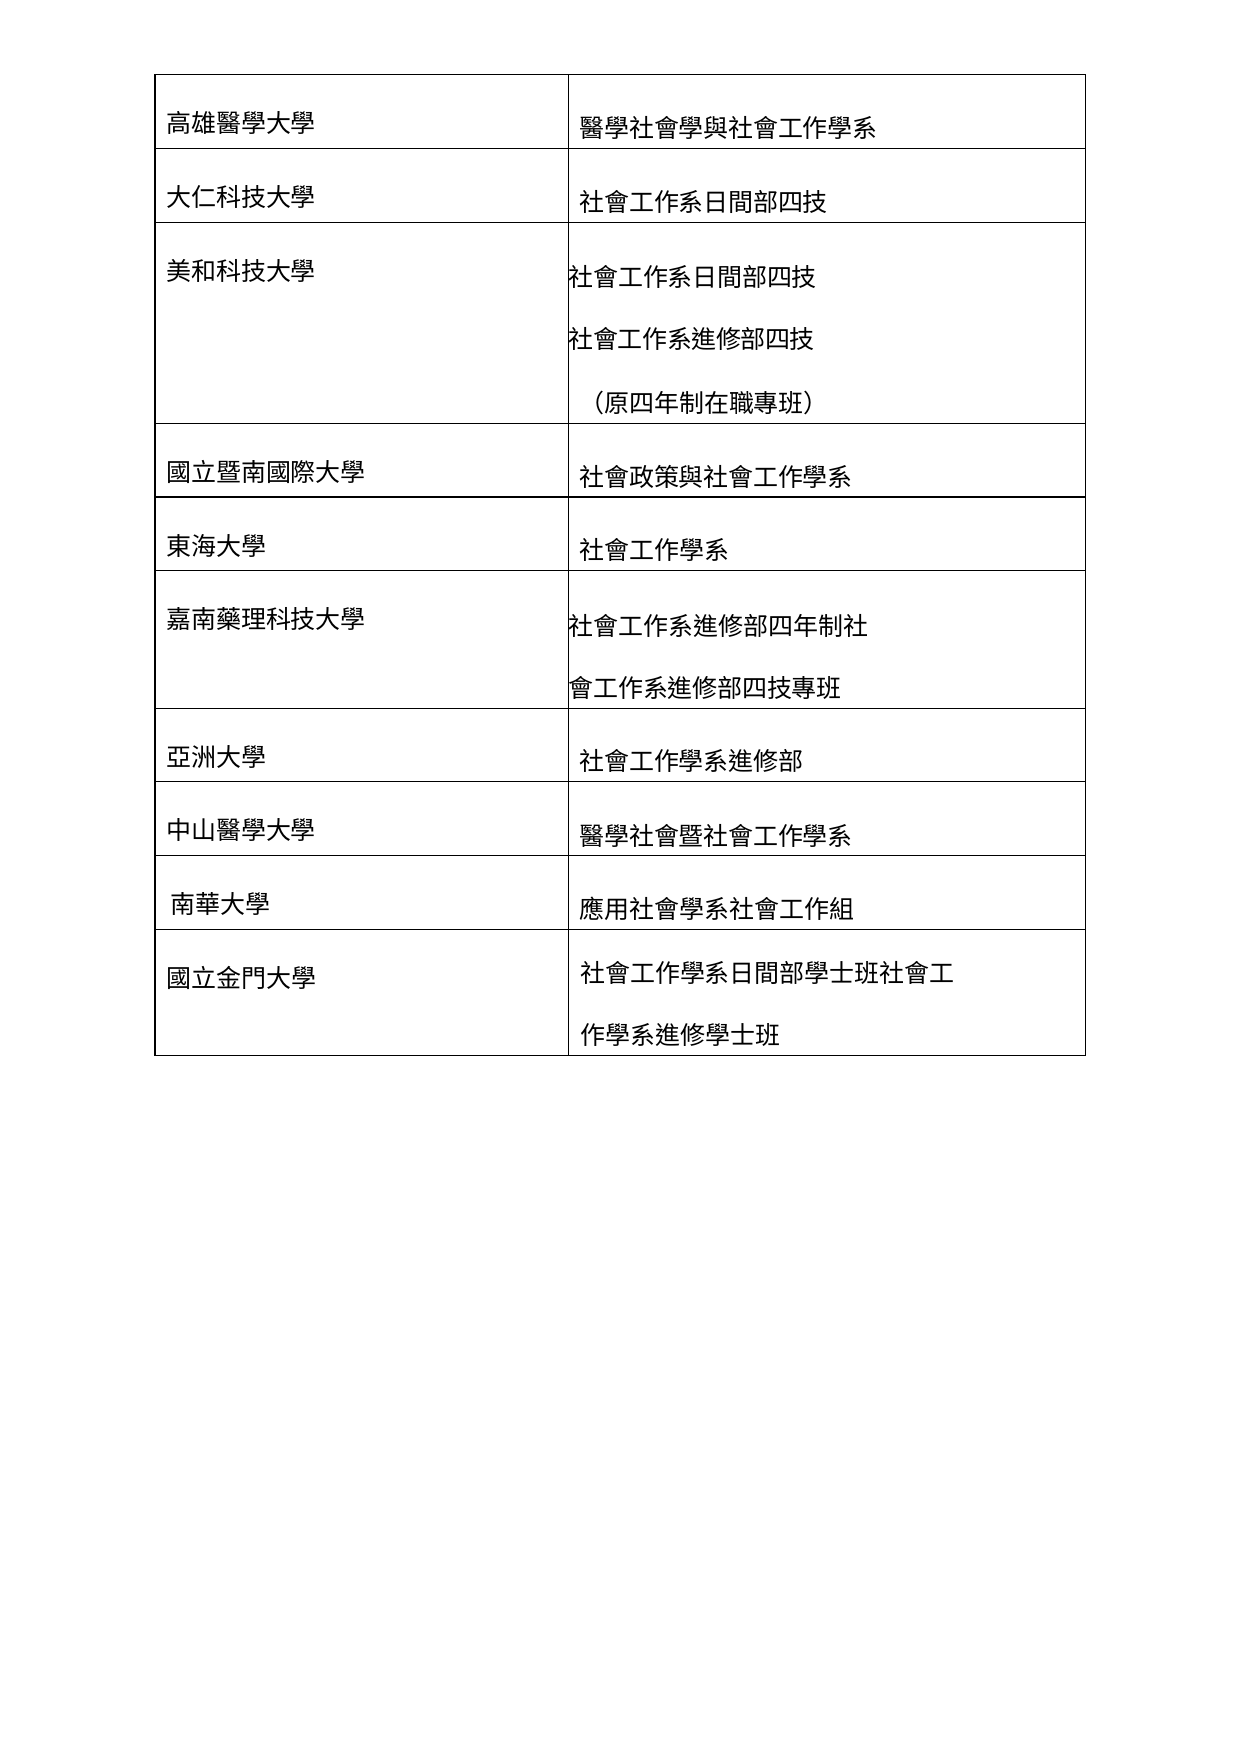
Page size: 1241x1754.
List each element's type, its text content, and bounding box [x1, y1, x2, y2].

table_cell 大仁科技大學 [156, 149, 568, 222]
table_cell 國立暨南國際大學 [156, 424, 568, 496]
table_cell 社會工作學系日間部學士班社會工作學系進修學士班 [569, 930, 1085, 1055]
table_cell 醫學社會學與社會工作學系 [569, 75, 1085, 148]
table_cell 社會政策與社會工作學系 [569, 424, 1085, 496]
table_cell 高雄醫學大學 [156, 75, 568, 148]
table_cell 亞洲大學 [156, 709, 568, 781]
table_cell 社會工作系進修部四年制社會工作系進修部四技專班 [569, 571, 1085, 707]
table_cell 美和科技大學 [156, 223, 568, 423]
table_cell 醫學社會暨社會工作學系 [569, 782, 1085, 855]
table_cell 應用社會學系社會工作組 [569, 856, 1085, 929]
table_cell 社會工作學系 [569, 498, 1085, 570]
table_cell 社會工作系日間部四技社會工作系進修部四技 （原四年制在職專班） [569, 223, 1085, 423]
table_cell 嘉南藥理科技大學 [156, 571, 568, 707]
table_cell 南華大學 [156, 856, 568, 929]
table_cell 國立金門大學 [156, 930, 568, 1055]
table_cell 東海大學 [156, 498, 568, 570]
table_cell 中山醫學大學 [156, 782, 568, 855]
table_cell 社會工作系日間部四技 [569, 149, 1085, 222]
table_cell 社會工作學系進修部 [569, 709, 1085, 781]
